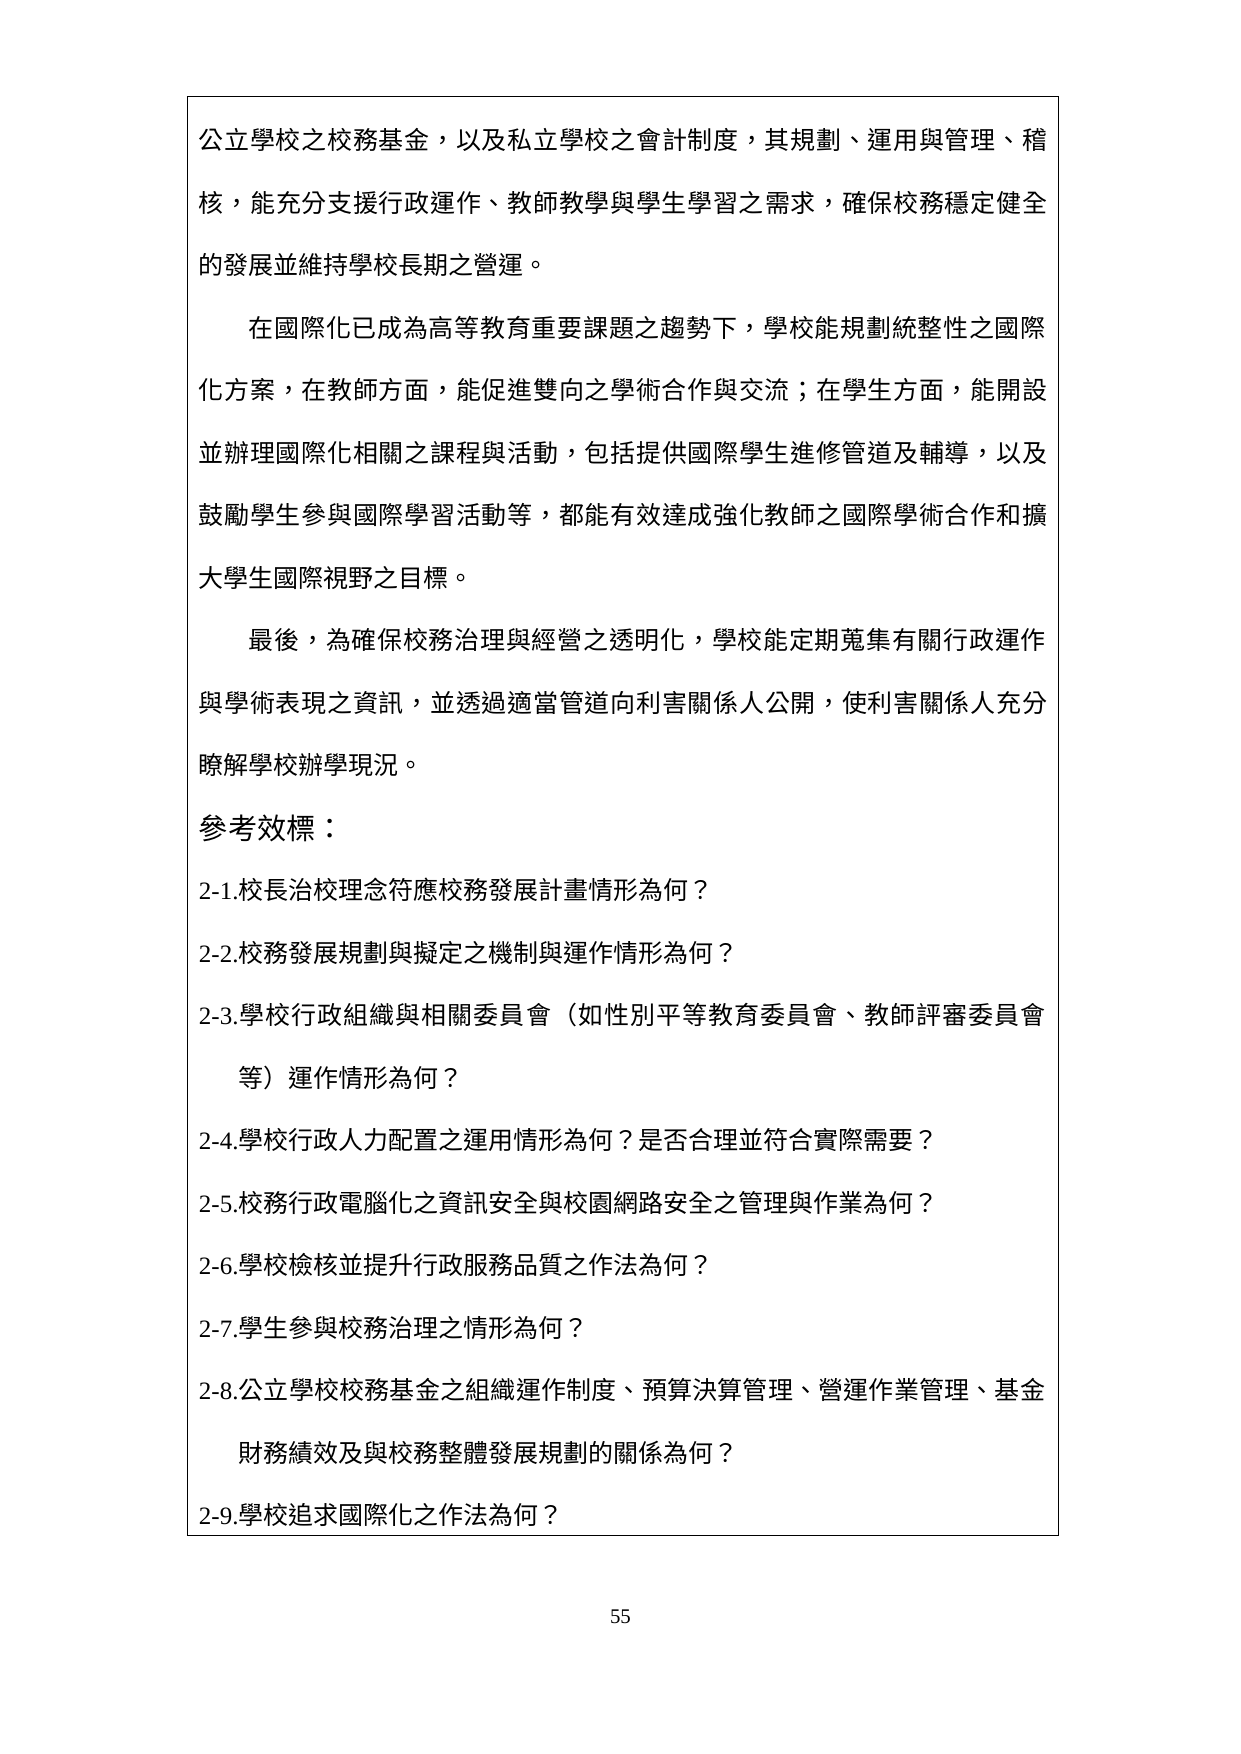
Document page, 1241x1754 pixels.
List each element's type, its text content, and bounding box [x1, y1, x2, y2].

table_header 公立學校之校務基金，以及私立學校之會計制度，其規劃、運用與管理、稽核，能充分支援行政運作、教師教學與學生學習之需求，確保校務穩定健全的發展並維持學校長期之營運。 在國際化已成為高等教育重要課題之趨勢下，學校能規劃統整性之國際化方案，在教師方面，能促進雙向之學術合作與交流；在學生方面，能開設並辦理國際化相關之課程與活動，包括提供國際學生進修管道及輔導，以及鼓勵學生參與國際學習活動等，都能有效達成強化教師之國際學術合作和擴大學生國際視野之目標。 最後，為確保校務治理與經營之透明化，學校能定期蒐集有關行政運作與學術表現之資訊，並透過適當管道向利害關係人公開，使利害關係人充分瞭解學校辦學現況。 參考效標： 2-1.校長治校理念符應校務發展計畫情形為何？ 2-2.校務發展規劃與擬定之機制與運作情形為何？ 2-3.學校行政組織與相關委員會（如性別平等教育委員會、教師評審委員會等）運作情形為何？ 2-4.學校行政人力配置之運用情形為何？是否合理並符合實際需要？ 2-5.校務行政電腦化之資訊安全與校園網路安全之管理與作業為何？ 2-6.學校檢核並提升行政服務品質之作法為何？ 2-7.學生參與校務治理之情形為何？ 2-8.公立學校校務基金之組織運作制度、預算決算管理、營運作業管理、基金財務績效及與校務整體發展規劃的關係為何？ 2-9.學校追求國際化之作法為何？ [188, 97, 1058, 1535]
